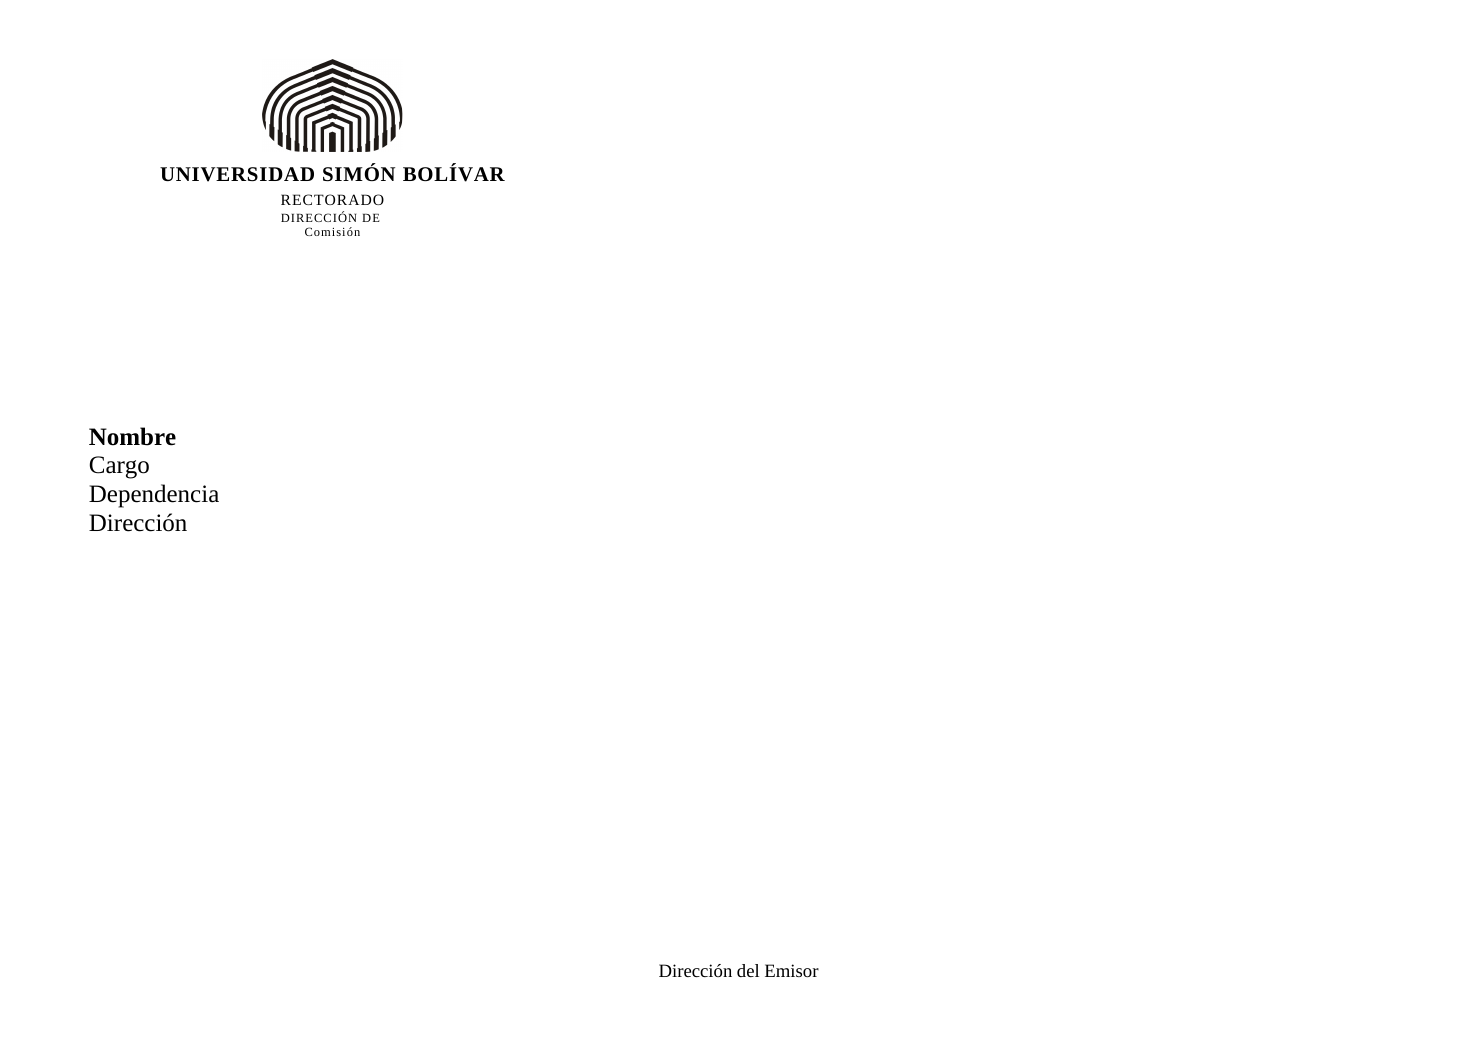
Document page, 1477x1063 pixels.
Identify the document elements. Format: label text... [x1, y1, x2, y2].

table_cell [661, 240, 1388, 422]
picture [262, 59, 403, 152]
table_header [661, 59, 1388, 239]
table_header Dirección del Emisor [89, 960, 1388, 1003]
table_header [576, 59, 661, 239]
table_cell Nombre Cargo Dependencia Dirección [89, 422, 661, 583]
table_header UNIVERSIDAD SIMÓN BOLÍVAR RECTORADO DIRECCIÓN DE Comisión [89, 59, 576, 239]
table_cell [661, 422, 1388, 583]
table_cell [89, 240, 661, 422]
